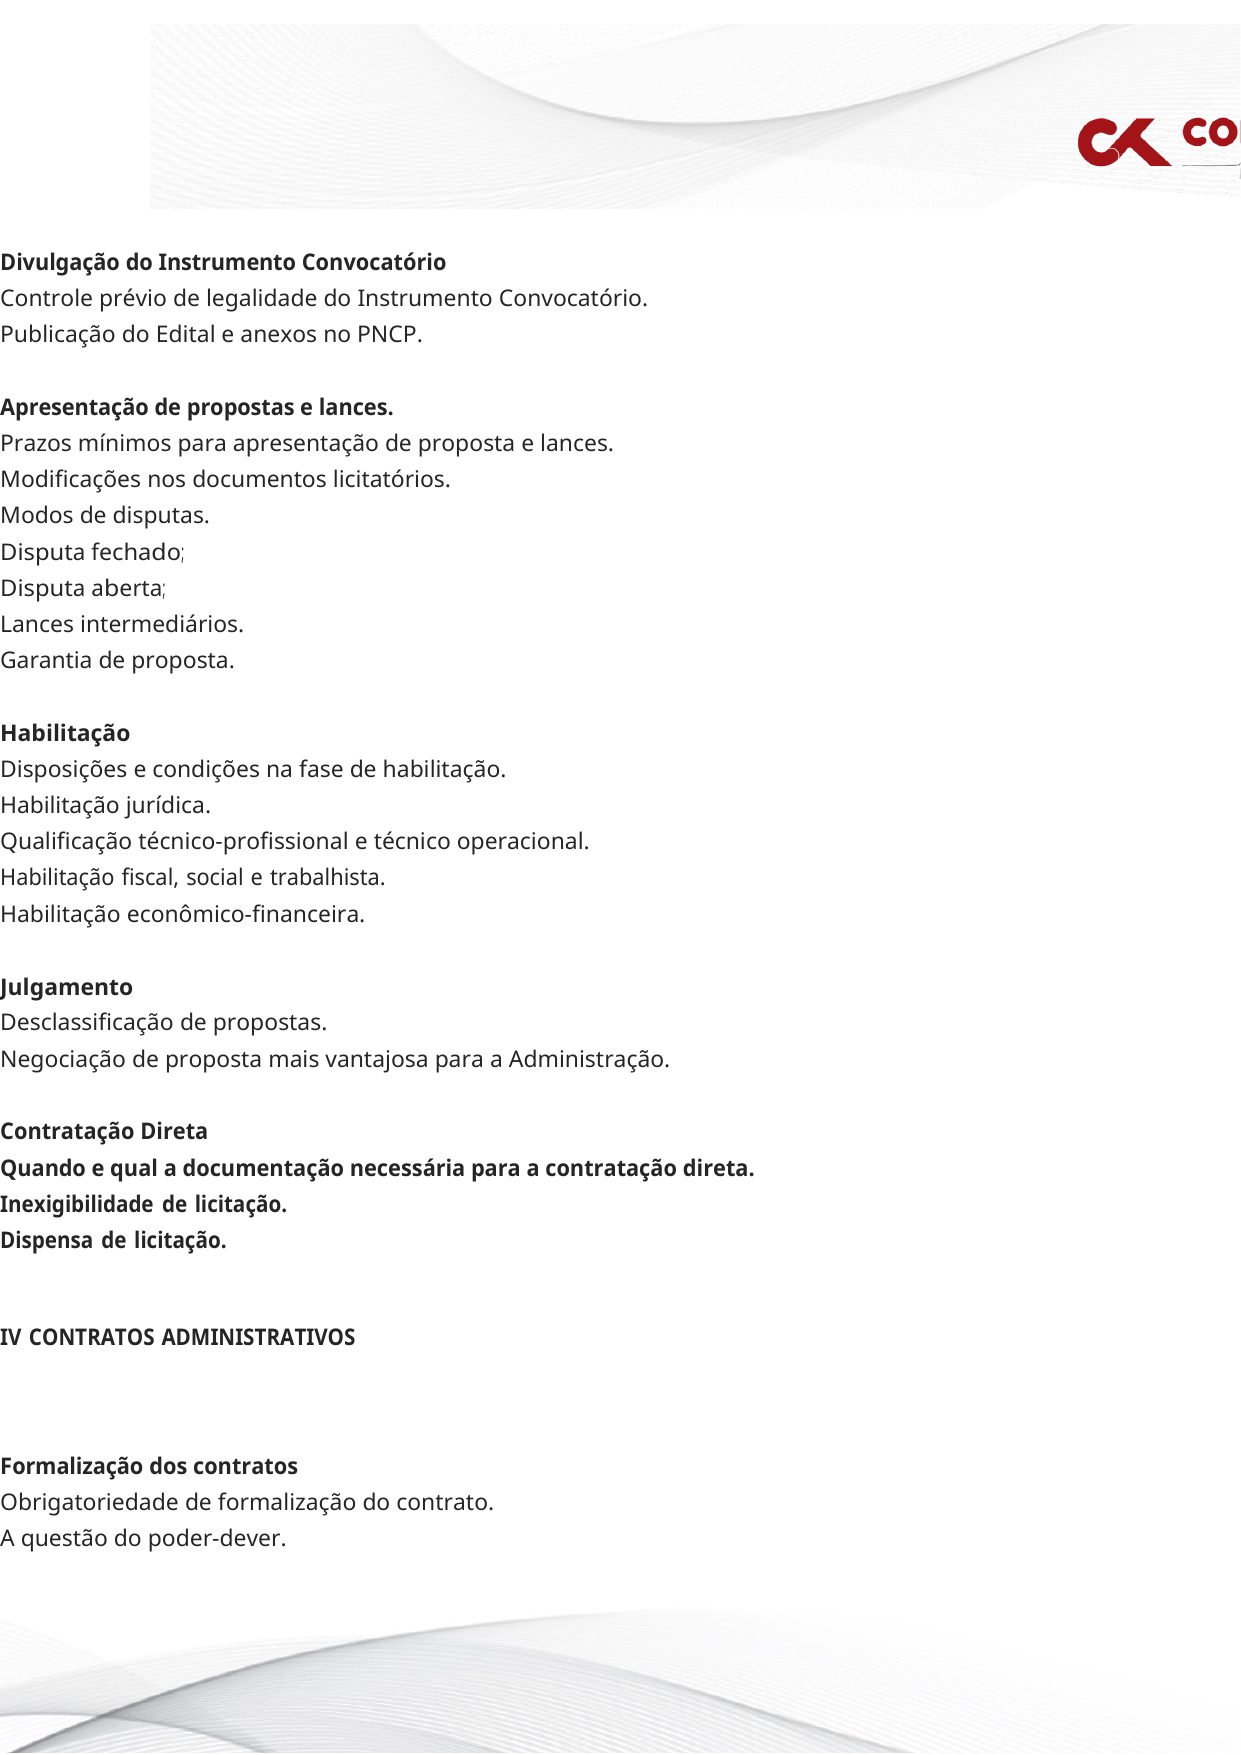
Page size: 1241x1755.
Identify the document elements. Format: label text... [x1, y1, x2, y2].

list Contratação Direta [0, 1115, 1241, 1147]
list Habilitação [0, 717, 1241, 748]
list A questão do poder-dever. [0, 1522, 1241, 1553]
list Dispensa de licitação. [0, 1224, 1241, 1255]
list Divulgação do Instrumento Convocatório [0, 246, 1241, 277]
list Formalização dos contratos [0, 1450, 1241, 1481]
list Habilitação econômico-financeira. [0, 897, 1241, 929]
list Julgamento [0, 970, 1241, 1002]
list Desclassificação de propostas. [0, 1006, 1241, 1037]
list Inexigibilidade de licitação. [0, 1188, 1241, 1219]
list Disposições e condições na fase de habilitação. [0, 753, 1241, 784]
list Obrigatoriedade de formalização do contrato. [0, 1486, 1241, 1517]
list Prazos mínimos para apresentação de proposta e lances. [0, 427, 1241, 458]
list Disputa fechado; [0, 536, 1241, 567]
list Negociação de proposta mais vantajosa para a Administração. [0, 1042, 1241, 1074]
list Modificações nos documentos licitatórios. [0, 463, 1241, 494]
list Controle prévio de legalidade do Instrumento Convocatório. [0, 282, 1241, 313]
list Quando e qual a documentação necessária para a contratação direta. [0, 1151, 1241, 1183]
list IV CONTRATOS ADMINISTRATIVOS [0, 1321, 1241, 1352]
list Modos de disputas. [0, 499, 1241, 531]
list Disputa aberta; [0, 572, 1241, 603]
list Qualificação técnico-profissional e técnico operacional. [0, 825, 1241, 856]
list Habilitação fiscal, social e trabalhista. [0, 861, 1241, 893]
list Apresentação de propostas e lances. [0, 391, 1241, 422]
list Habilitação jurídica. [0, 789, 1241, 820]
list Garantia de proposta. [0, 644, 1241, 675]
list Lances intermediários. [0, 608, 1241, 639]
list Publicação do Edital e anexos no PNCP. [0, 318, 1241, 349]
